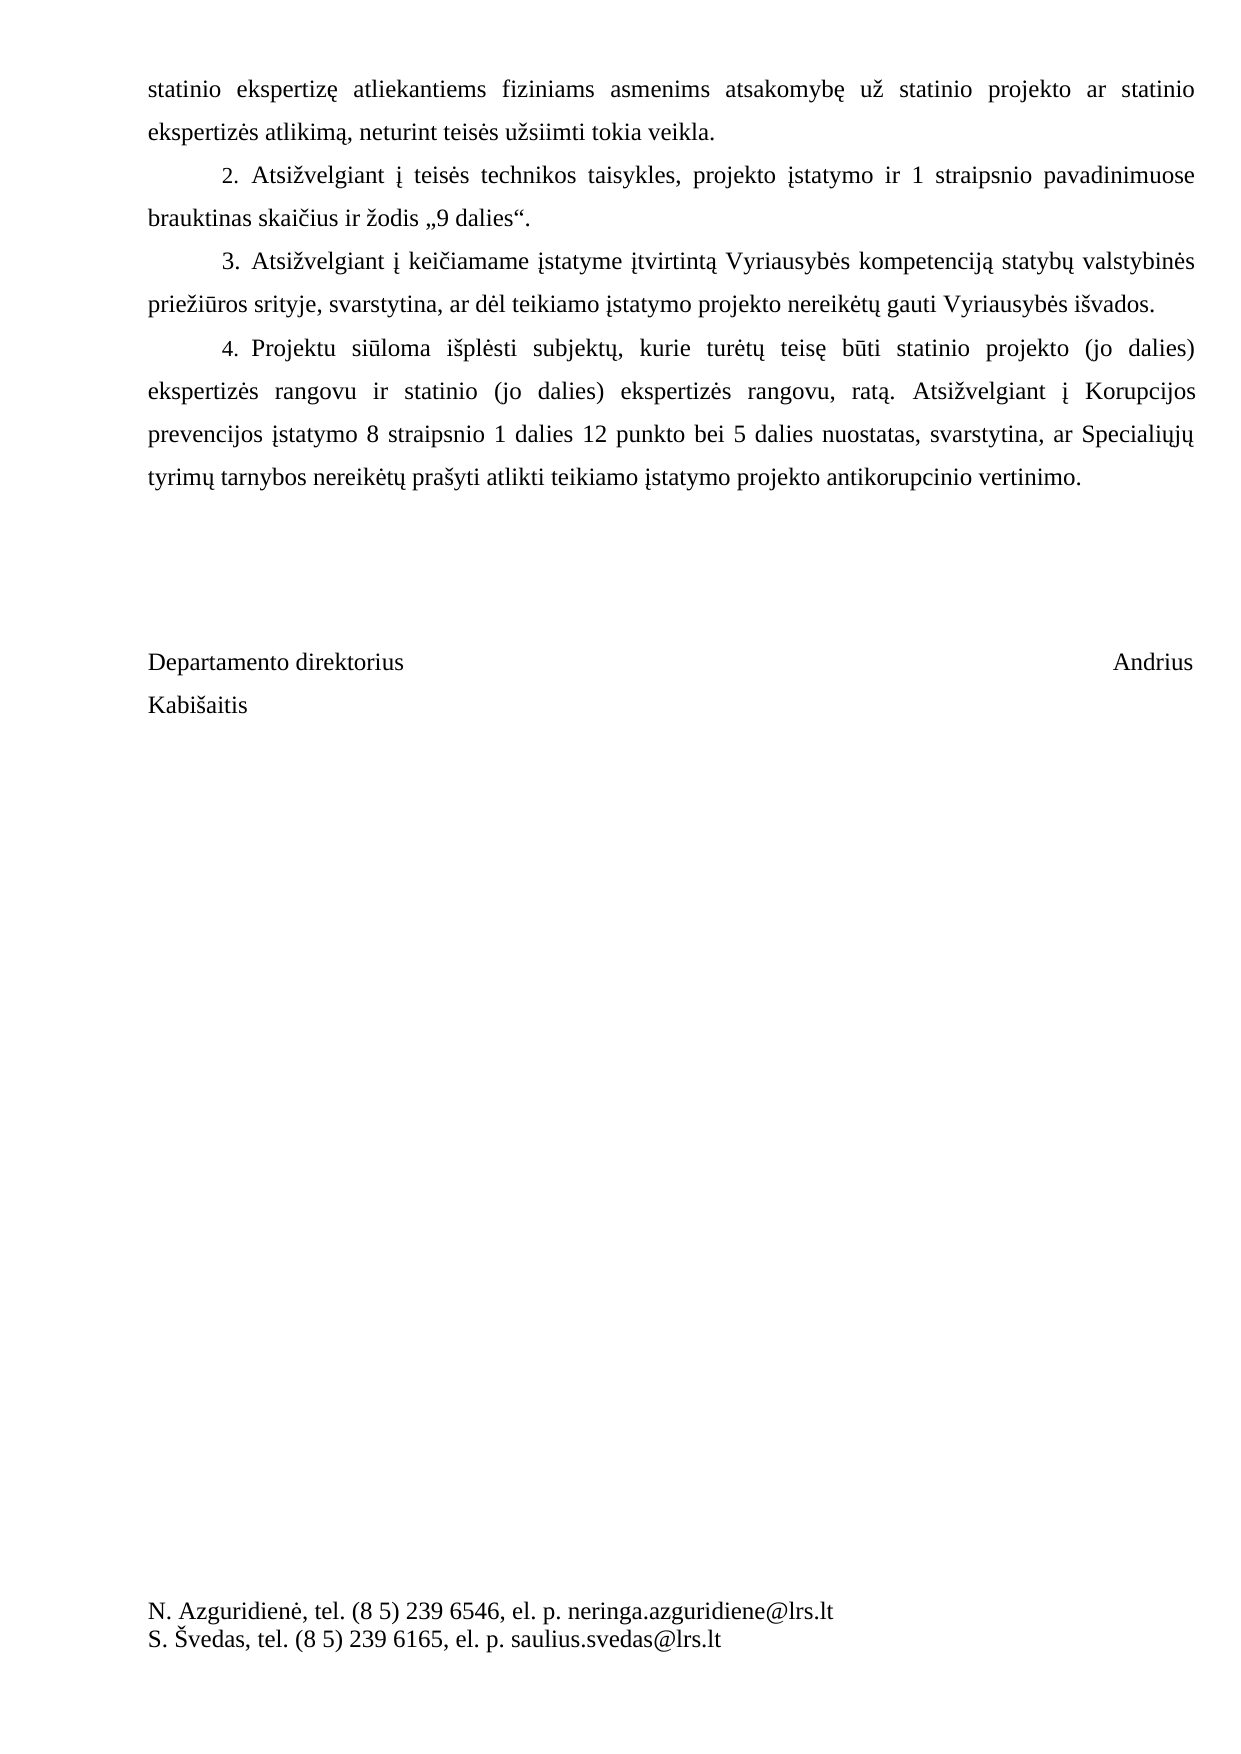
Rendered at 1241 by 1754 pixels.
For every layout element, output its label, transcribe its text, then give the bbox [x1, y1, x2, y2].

text statinio ekspertizę atliekantiems fiziniams asmenims atsakomybę už statinio projekto ar statinio ekspertizės atlikimą, neturint teisės užsiimti tokia veikla. [148, 74, 1196, 146]
list Projektu siūloma išplėsti subjektų, kurie turėtų teisę būti statinio projekto (jo dalies) ekspertizės rangovu ir statinio (jo dalies) ekspertizės rangovu, ratą. Atsižvelgiant į Korupcijos prevencijos įstatymo 8 straipsnio 1 dalies 12 punkto bei 5 dalies nuostatas, svarstytina, ar Specialiųjų tyrimų tarnybos nereikėtų prašyti atlikti teikiamo įstatymo projekto antikorupcinio vertinimo. [148, 333, 1196, 491]
text S. Švedas, tel. (8 5) 239 6165, el. p. saulius.svedas@lrs.lt [148, 1624, 1196, 1653]
list Atsižvelgiant į keičiamame įstatyme įtvirtintą Vyriausybės kompetenciją statybų valstybinės priežiūros srityje, svarstytina, ar dėl teikiamo įstatymo projekto nereikėtų gauti Vyriausybės išvados. [148, 246, 1196, 318]
text Departamento direktorius Andrius Kabišaitis [148, 647, 1196, 719]
text N. Azguridienė, tel. (8 5) 239 6546, el. p. neringa.azguridiene@lrs.lt [148, 1596, 1196, 1624]
list Atsižvelgiant į teisės technikos taisykles, projekto įstatymo ir 1 straipsnio pavadinimuose brauktinas skaičius ir žodis „9 dalies“. [148, 160, 1196, 232]
